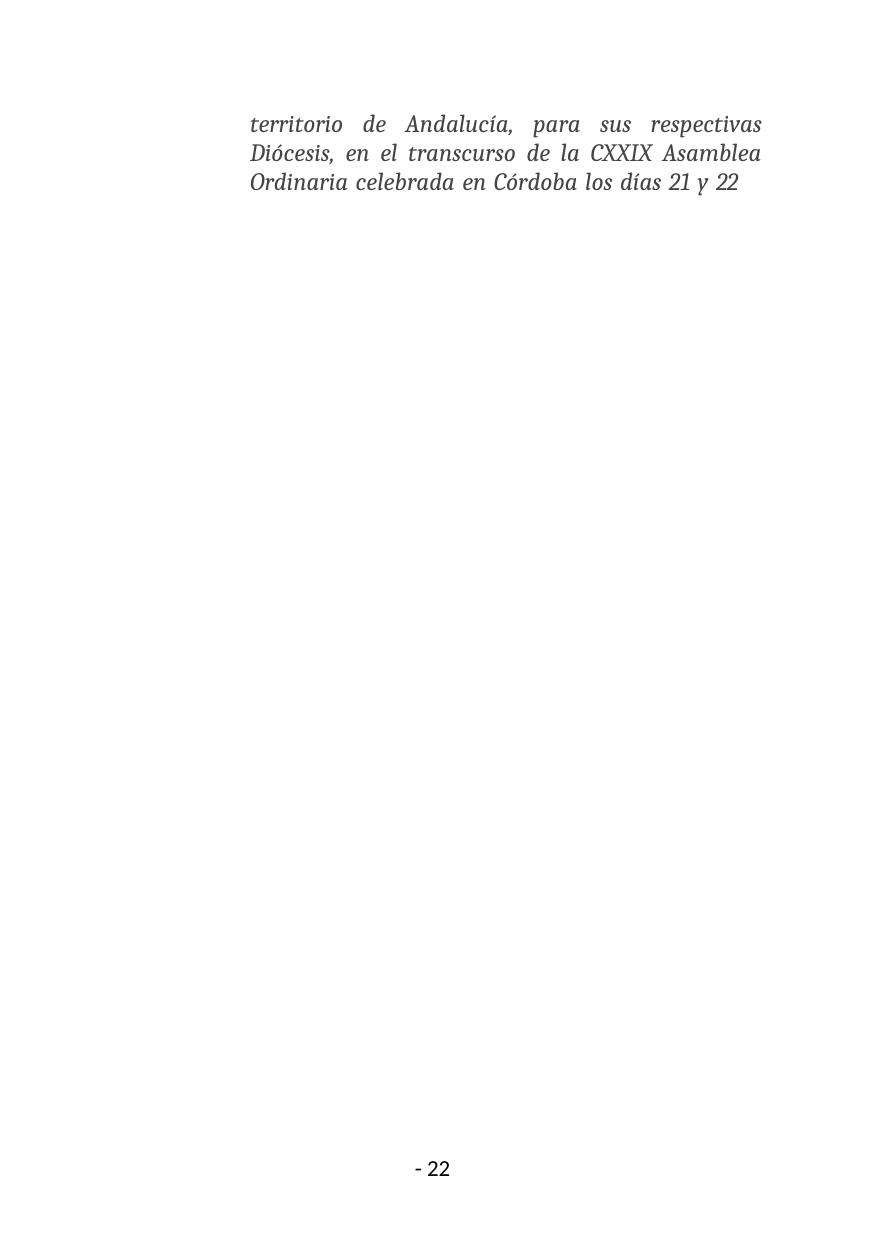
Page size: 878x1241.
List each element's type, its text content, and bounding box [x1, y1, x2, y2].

text territorio de Andalucía, para sus respectivas Diócesis, en el transcurso de la CXXIX Asamblea Ordinaria celebrada en Córdoba los días 21 y 22 [250, 110, 765, 197]
